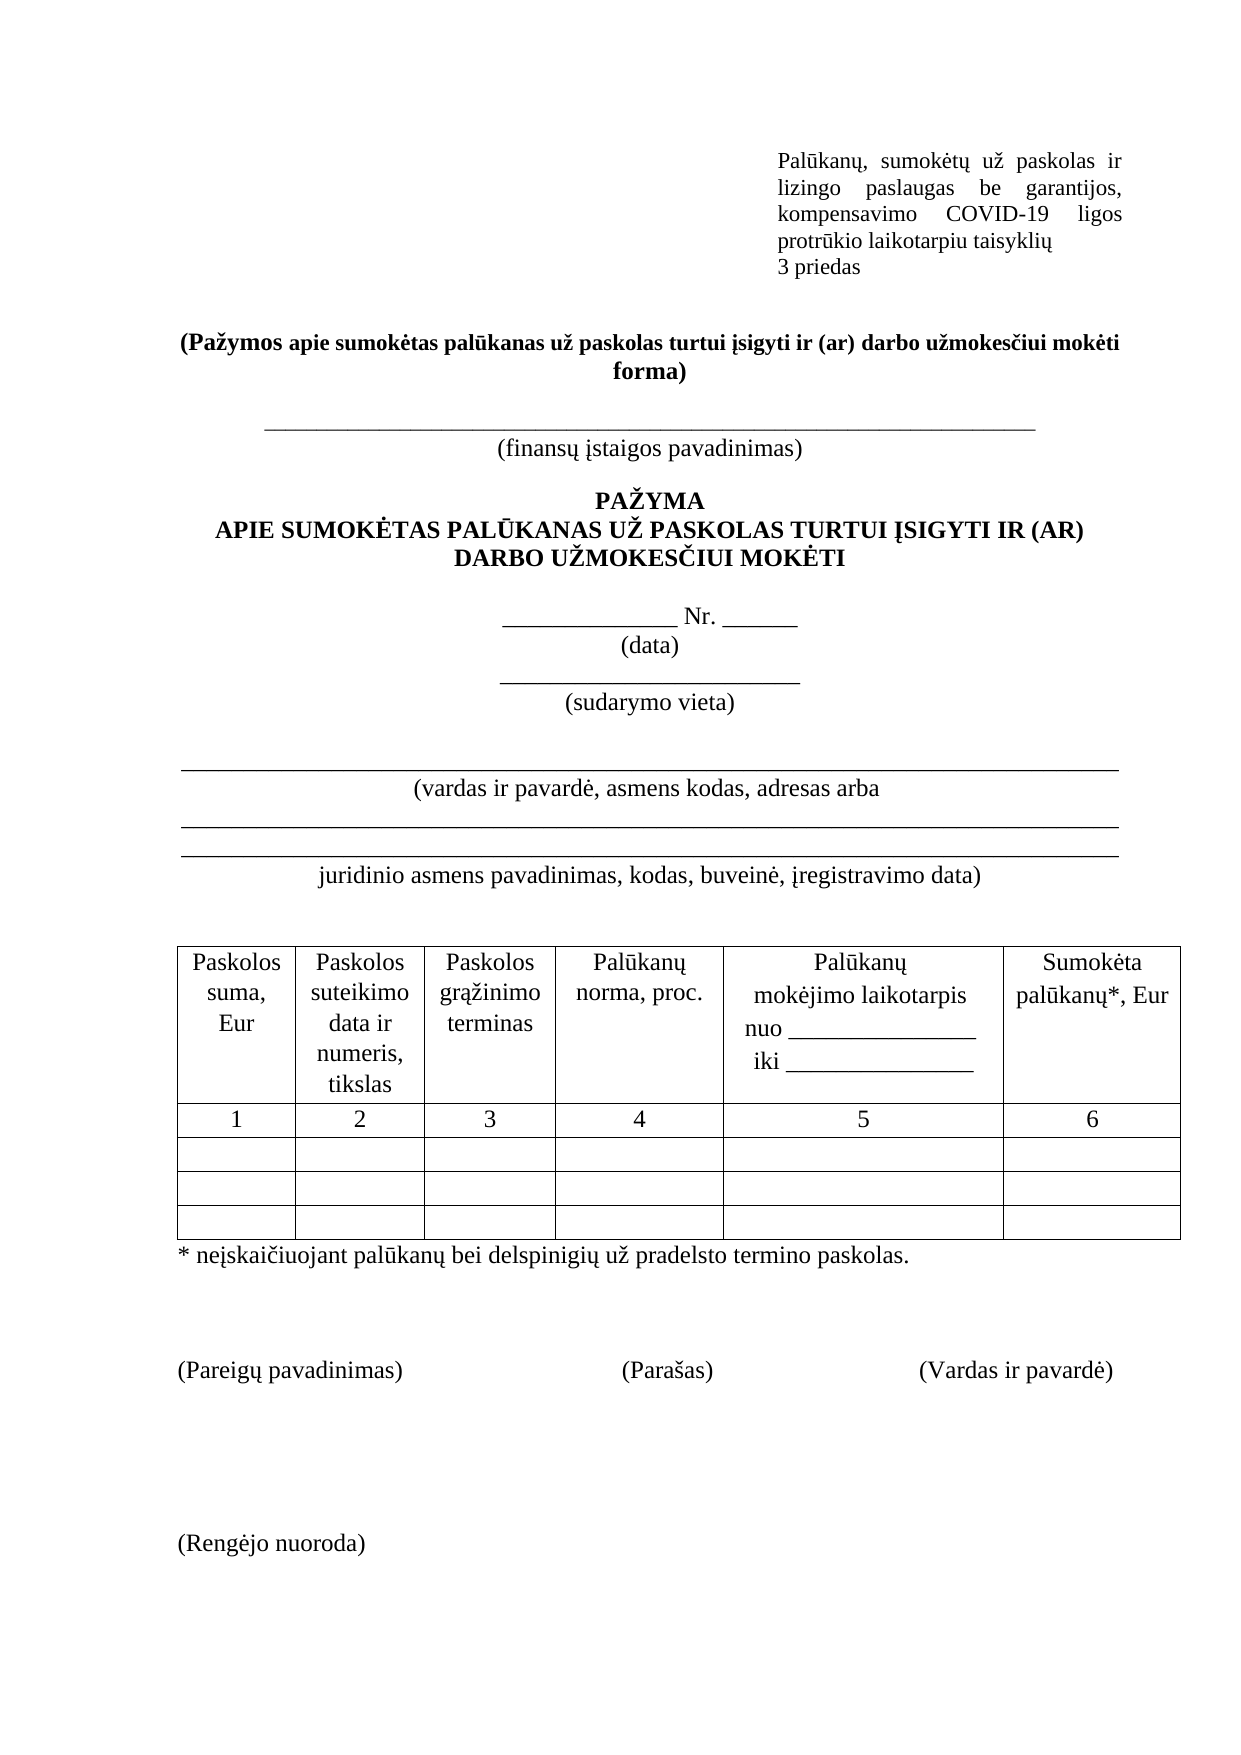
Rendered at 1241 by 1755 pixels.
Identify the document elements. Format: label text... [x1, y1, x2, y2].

table_cell [1004, 1138, 1180, 1171]
table_cell [425, 1206, 555, 1239]
table_cell [556, 1138, 723, 1171]
table_cell [1004, 1172, 1180, 1205]
text ________________________ [177, 658, 1122, 687]
text 3 priedas [777, 253, 1122, 279]
table_cell [724, 1206, 1003, 1239]
text (data) [177, 630, 1122, 658]
table_cell 2 [296, 1104, 424, 1137]
table_cell [556, 1206, 723, 1239]
table_cell 4 [556, 1104, 723, 1137]
text (sudarymo vieta) [177, 687, 1122, 716]
table_cell 3 [425, 1104, 555, 1137]
table_cell [178, 1138, 295, 1171]
table_header Sumokėta palūkanų*, Eur [1004, 947, 1180, 1103]
table_cell [178, 1206, 295, 1239]
table_cell 6 [1004, 1104, 1180, 1137]
table_header Paskolos suteikimo data ir numeris, tikslas [296, 947, 424, 1103]
table_header Paskolos suma, Eur [178, 947, 295, 1103]
text (vardas ir pavardė, asmens kodas, adresas arba [177, 773, 1122, 802]
text ___________________________________________________________________________ [177, 831, 1122, 860]
text (finansų įstaigos pavadinimas) [177, 433, 1122, 462]
text ___________________________________________________________________________ [177, 745, 1122, 773]
table_cell [724, 1138, 1003, 1171]
table_cell [296, 1206, 424, 1239]
text * neįskaičiuojant palūkanų bei delspinigių už pradelsto termino paskolas. [177, 1240, 1122, 1269]
text Palūkanų, sumokėtų už paskolas ir lizingo paslaugas be garantijos, kompensavimo COVID-19 ligos protrūkio laikotarpiu taisyklių [777, 148, 1122, 253]
text __________________________________________________________________________ [177, 409, 1122, 433]
table_cell [556, 1172, 723, 1205]
table_cell [425, 1138, 555, 1171]
text APIE SUMOKĖTAS PALŪKANAS UŽ PASKOLAS TURTUI ĮSIGYTI IR (AR) DARBO UŽMOKESČIUI MOKĖTI [177, 515, 1122, 572]
text (Pažymos apie sumokėtas palūkanas už paskolas turtui įsigyti ir (ar) darbo užmokesčiui mokėti forma) [177, 327, 1122, 385]
text (Pareigų pavadinimas) (Parašas) (Vardas ir pavardė) [177, 1355, 1122, 1384]
text ___________________________________________________________________________ [177, 802, 1122, 831]
table_header Paskolos grąžinimo terminas [425, 947, 555, 1103]
text ______________ Nr. ______ [177, 601, 1122, 630]
table_cell [296, 1172, 424, 1205]
table_cell [296, 1138, 424, 1171]
table_cell [425, 1172, 555, 1205]
table_cell [724, 1172, 1003, 1205]
text juridinio asmens pavadinimas, kodas, buveinė, įregistravimo data) [177, 860, 1122, 888]
table_cell 1 [178, 1104, 295, 1137]
table_cell 5 [724, 1104, 1003, 1137]
table_header Palūkanų mokėjimo laikotarpis nuo _______________ iki _______________ [724, 947, 1003, 1103]
table_cell [178, 1172, 295, 1205]
text PAŽYMA [177, 486, 1122, 515]
table_header Palūkanų norma, proc. [556, 947, 723, 1103]
text (Rengėjo nuoroda) [177, 1528, 1122, 1556]
table_cell [1004, 1206, 1180, 1239]
